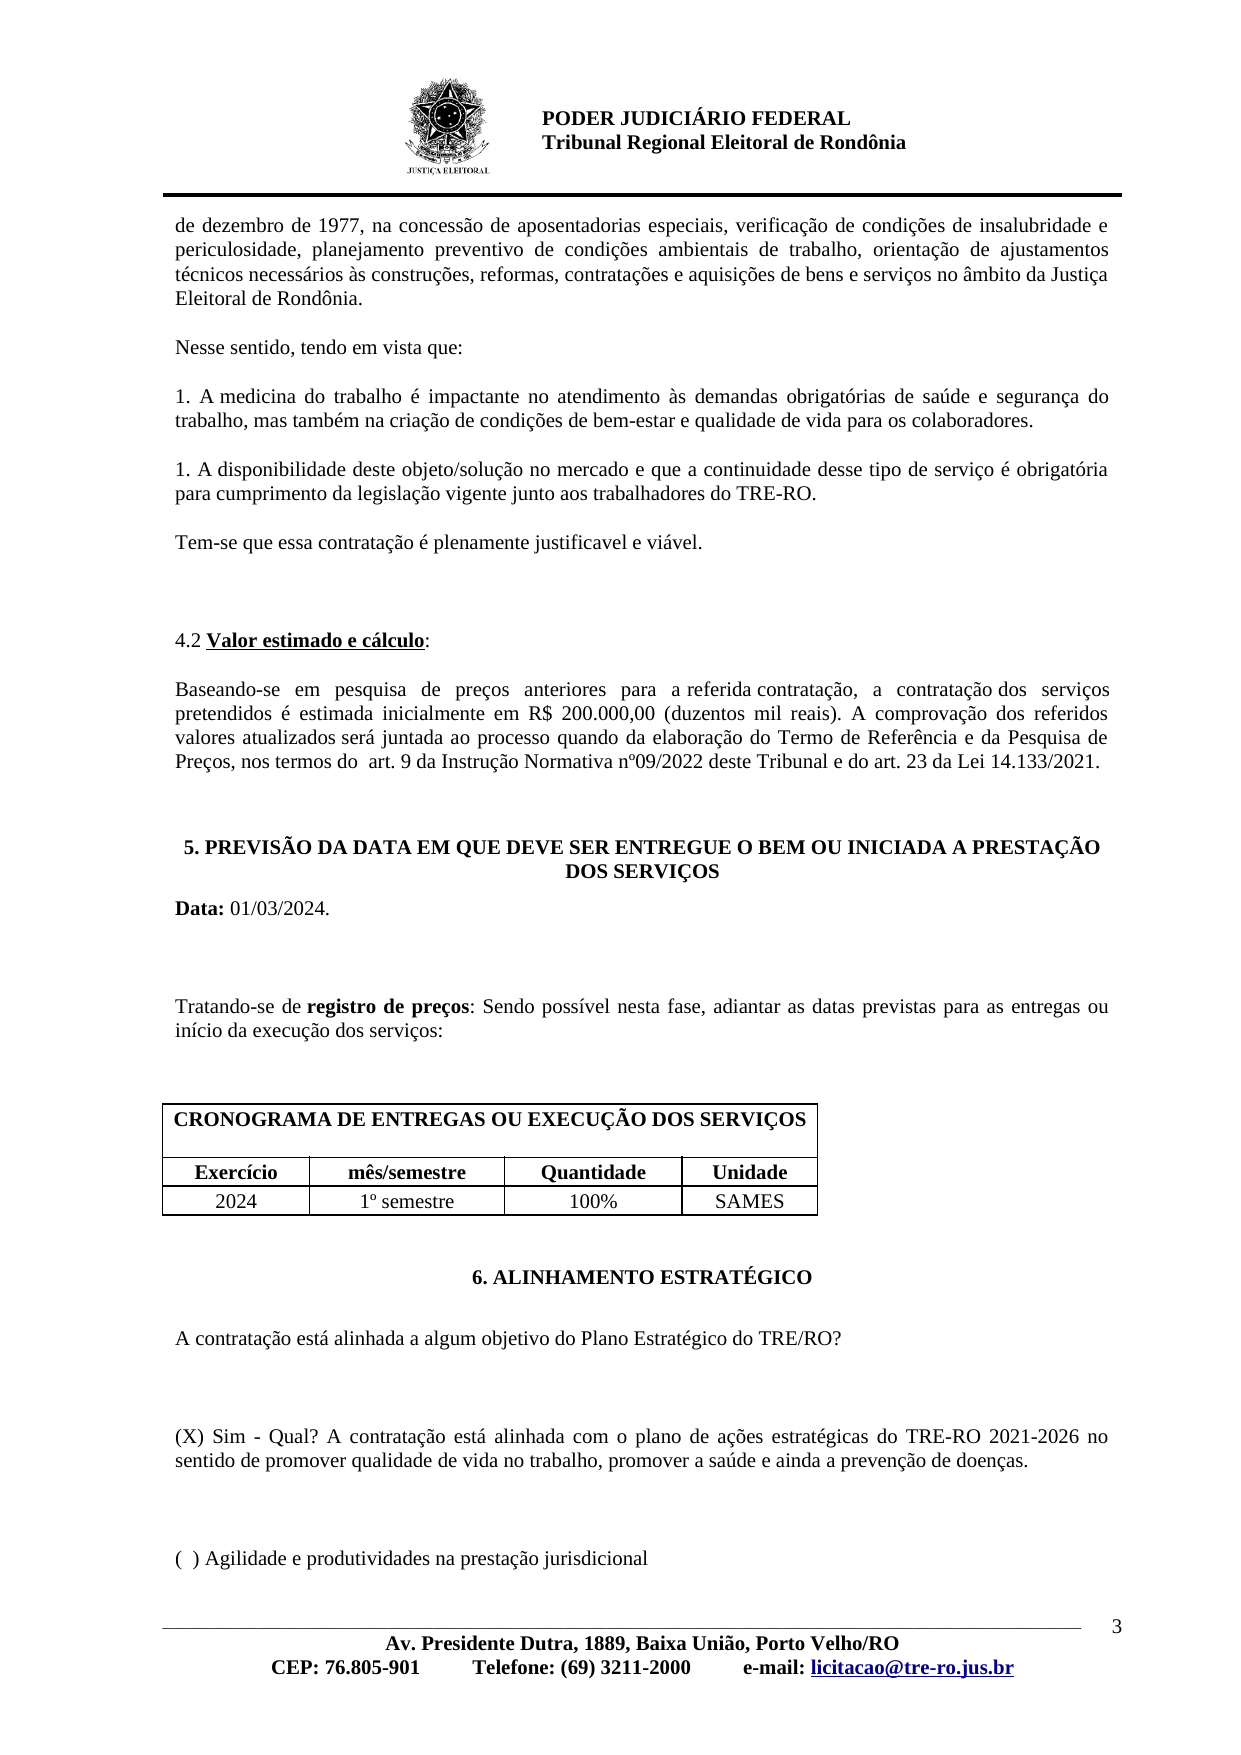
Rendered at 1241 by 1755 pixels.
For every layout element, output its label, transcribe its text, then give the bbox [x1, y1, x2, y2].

text (X) Sim - Qual? A contratação está alinhada com o plano de ações estratégicas do TRE-RO 2021-2026 no sentido de promover qualidade de vida no trabalho, promover a saúde e ainda a prevenção de doenças. [175, 1424, 1110, 1472]
table_header CRONOGRAMA DE ENTREGAS OU EXECUÇÃO DOS SERVIÇOS [163, 1105, 817, 1156]
text 4.2 Valor estimado e cálculo: [175, 628, 1110, 652]
text 1. A disponibilidade deste objeto/solução no mercado e que a continuidade desse tipo de serviço é obrigatória para cumprimento da legislação vigente junto aos trabalhadores do TRE-RO. [175, 457, 1110, 505]
table_cell 100% [505, 1187, 681, 1214]
text ( ) Agilidade e produtividades na prestação jurisdicional [175, 1546, 1110, 1570]
text Data: 01/03/2024. [175, 896, 1110, 919]
text Baseando-se em pesquisa de preços anteriores para a referida contratação, a contratação dos serviços pretendidos é estimada inicialmente em R$ 200.000,00 (duzentos mil reais). A comprovação dos referidos valores atualizados será juntada ao processo quando da elaboração do Termo de Referência e da Pesquisa de Preços, nos termos do art. 9 da Instrução Normativa nº09/2022 deste Tribunal e do art. 23 da Lei 14.133/2021. [175, 677, 1110, 773]
table_cell Exercício [163, 1158, 309, 1185]
table_cell 2024 [163, 1187, 309, 1214]
table_cell Unidade [683, 1158, 817, 1185]
text 6. ALINHAMENTO ESTRATÉGICO [169, 1265, 1116, 1289]
text 5. PREVISÃO DA DATA EM QUE DEVE SER ENTREGUE O BEM OU INICIADA A PRESTAÇÃO DOS SERVIÇOS [169, 835, 1116, 883]
text A contratação está alinhada a algum objetivo do Plano Estratégico do TRE/RO? [175, 1326, 1110, 1350]
table_cell 1º semestre [310, 1187, 504, 1214]
table_cell SAMES [683, 1187, 817, 1214]
text Tratando-se de registro de preços: Sendo possível nesta fase, adiantar as datas previstas para as entregas ou início da execução dos serviços: [175, 994, 1110, 1042]
text de dezembro de 1977, na concessão de aposentadorias especiais, verificação de condições de insalubridade e periculosidade, planejamento preventivo de condições ambientais de trabalho, orientação de ajustamentos técnicos necessários às construções, reformas, contratações e aquisições de bens e serviços no âmbito da Justiça Eleitoral de Rondônia. [175, 213, 1110, 309]
table_cell mês/semestre [310, 1158, 504, 1185]
text 1. A medicina do trabalho é impactante no atendimento às demandas obrigatórias de saúde e segurança do trabalho, mas também na criação de condições de bem-estar e qualidade de vida para os colaboradores. [175, 384, 1110, 432]
table_cell Quantidade [505, 1158, 681, 1185]
text Tem-se que essa contratação é plenamente justificavel e viável. [175, 530, 1110, 554]
text Nesse sentido, tendo em vista que: [175, 334, 1110, 359]
